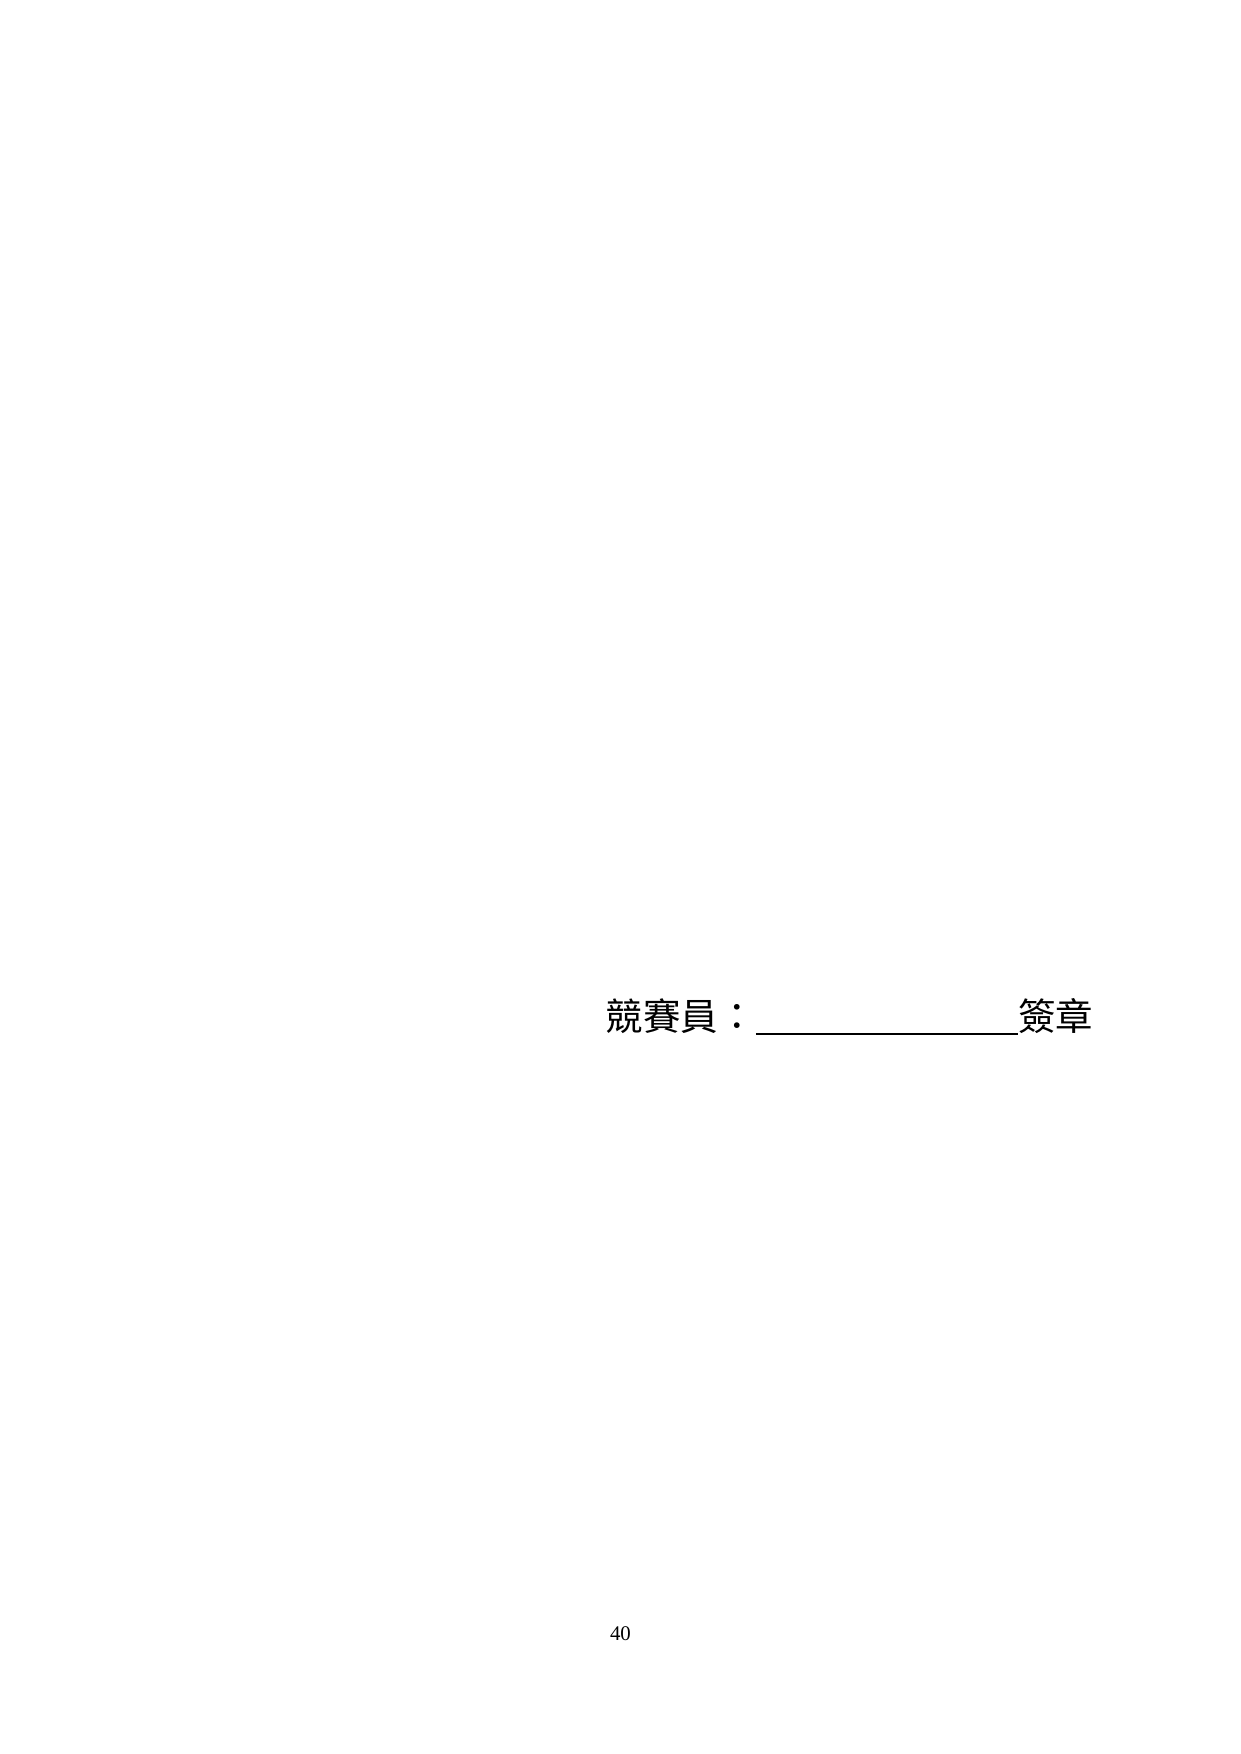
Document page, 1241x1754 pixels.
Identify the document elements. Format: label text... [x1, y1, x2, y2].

text 競賽員： 簽章 [118, 987, 1122, 1041]
